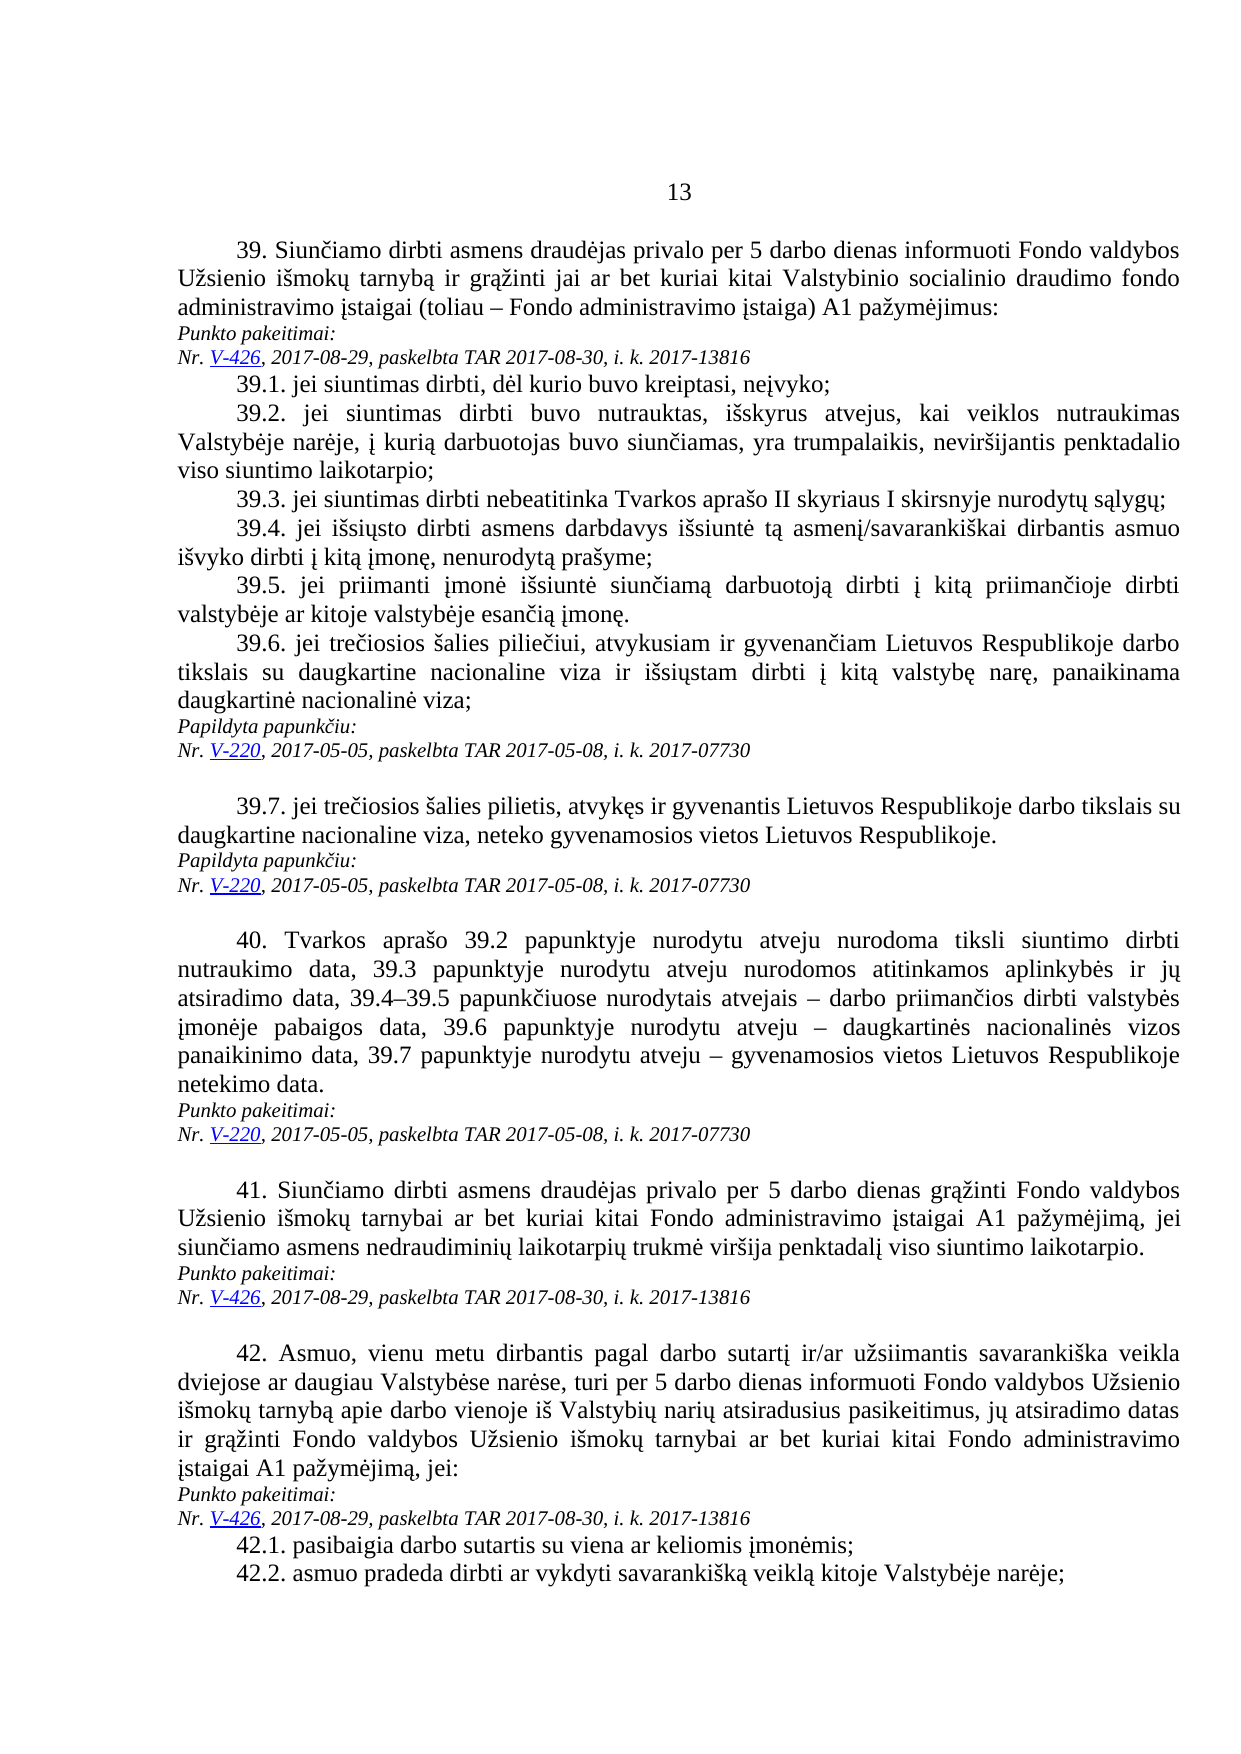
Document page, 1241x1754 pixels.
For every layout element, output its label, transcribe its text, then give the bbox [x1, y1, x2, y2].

text 42.1. pasibaigia darbo sutartis su viena ar keliomis įmonėmis; [177, 1530, 1181, 1558]
text 39.5. jei priimanti įmonė išsiuntė siunčiamą darbuotoją dirbti į kitą priimančioje dirbti valstybėje ar kitoje valstybėje esančią įmonę. [177, 570, 1181, 628]
text 39.1. jei siuntimas dirbti, dėl kurio buvo kreiptasi, neįvyko; [177, 369, 1181, 398]
text Nr. V-426, 2017-08-29, paskelbta TAR 2017-08-30, i. k. 2017-13816 [177, 1285, 1181, 1309]
text Punkto pakeitimai: [177, 1482, 1181, 1506]
text Nr. V-220, 2017-05-05, paskelbta TAR 2017-05-08, i. k. 2017-07730 [177, 872, 1181, 897]
text Nr. V-426, 2017-08-29, paskelbta TAR 2017-08-30, i. k. 2017-13816 [177, 345, 1181, 369]
text Punkto pakeitimai: [177, 321, 1181, 345]
text Punkto pakeitimai: [177, 1098, 1181, 1122]
text 39.2. jei siuntimas dirbti buvo nutrauktas, išskyrus atvejus, kai veiklos nutraukimas Valstybėje narėje, į kurią darbuotojas buvo siunčiamas, yra trumpalaikis, neviršijantis penktadalio viso siuntimo laikotarpio; [177, 398, 1181, 484]
text Nr. V-220, 2017-05-05, paskelbta TAR 2017-05-08, i. k. 2017-07730 [177, 738, 1181, 762]
text Nr. V-220, 2017-05-05, paskelbta TAR 2017-05-08, i. k. 2017-07730 [177, 1122, 1181, 1146]
text Nr. V-426, 2017-08-29, paskelbta TAR 2017-08-30, i. k. 2017-13816 [177, 1506, 1181, 1530]
text Papildyta papunkčiu: [177, 714, 1181, 738]
text Papildyta papunkčiu: [177, 848, 1181, 872]
text 39.7. jei trečiosios šalies pilietis, atvykęs ir gyvenantis Lietuvos Respublikoje darbo tikslais su daugkartine nacionaline viza, neteko gyvenamosios vietos Lietuvos Respublikoje. [177, 791, 1181, 848]
text 42. Asmuo, vienu metu dirbantis pagal darbo sutartį ir/ar užsiimantis savarankiška veikla dviejose ar daugiau Valstybėse narėse, turi per 5 darbo dienas informuoti Fondo valdybos Užsienio išmokų tarnybą apie darbo vienoje iš Valstybių narių atsiradusius pasikeitimus, jų atsiradimo datas ir grąžinti Fondo valdybos Užsienio išmokų tarnybai ar bet kuriai kitai Fondo administravimo įstaigai A1 pažymėjimą, jei: [177, 1338, 1181, 1482]
text 39. Siunčiamo dirbti asmens draudėjas privalo per 5 darbo dienas informuoti Fondo valdybos Užsienio išmokų tarnybą ir grąžinti jai ar bet kuriai kitai Valstybinio socialinio draudimo fondo administravimo įstaigai (toliau – Fondo administravimo įstaiga) A1 pažymėjimus: [177, 235, 1181, 321]
text 41. Siunčiamo dirbti asmens draudėjas privalo per 5 darbo dienas grąžinti Fondo valdybos Užsienio išmokų tarnybai ar bet kuriai kitai Fondo administravimo įstaigai A1 pažymėjimą, jei siunčiamo asmens nedraudiminių laikotarpių trukmė viršija penktadalį viso siuntimo laikotarpio. [177, 1175, 1181, 1261]
text 39.4. jei išsiųsto dirbti asmens darbdavys išsiuntė tą asmenį/savarankiškai dirbantis asmuo išvyko dirbti į kitą įmonę, nenurodytą prašyme; [177, 513, 1181, 570]
text 40. Tvarkos aprašo 39.2 papunktyje nurodytu atveju nurodoma tiksli siuntimo dirbti nutraukimo data, 39.3 papunktyje nurodytu atveju nurodomos atitinkamos aplinkybės ir jų atsiradimo data, 39.4–39.5 papunkčiuose nurodytais atvejais – darbo priimančios dirbti valstybės įmonėje pabaigos data, 39.6 papunktyje nurodytu atveju – daugkartinės nacionalinės vizos panaikinimo data, 39.7 papunktyje nurodytu atveju – gyvenamosios vietos Lietuvos Respublikoje netekimo data. [177, 925, 1181, 1098]
text 42.2. asmuo pradeda dirbti ar vykdyti savarankišką veiklą kitoje Valstybėje narėje; [177, 1558, 1181, 1587]
text 39.3. jei siuntimas dirbti nebeatitinka Tvarkos aprašo II skyriaus I skirsnyje nurodytų sąlygų; [177, 484, 1181, 513]
text Punkto pakeitimai: [177, 1261, 1181, 1285]
text 39.6. jei trečiosios šalies piliečiui, atvykusiam ir gyvenančiam Lietuvos Respublikoje darbo tikslais su daugkartine nacionaline viza ir išsiųstam dirbti į kitą valstybę narę, panaikinama daugkartinė nacionalinė viza; [177, 628, 1181, 714]
